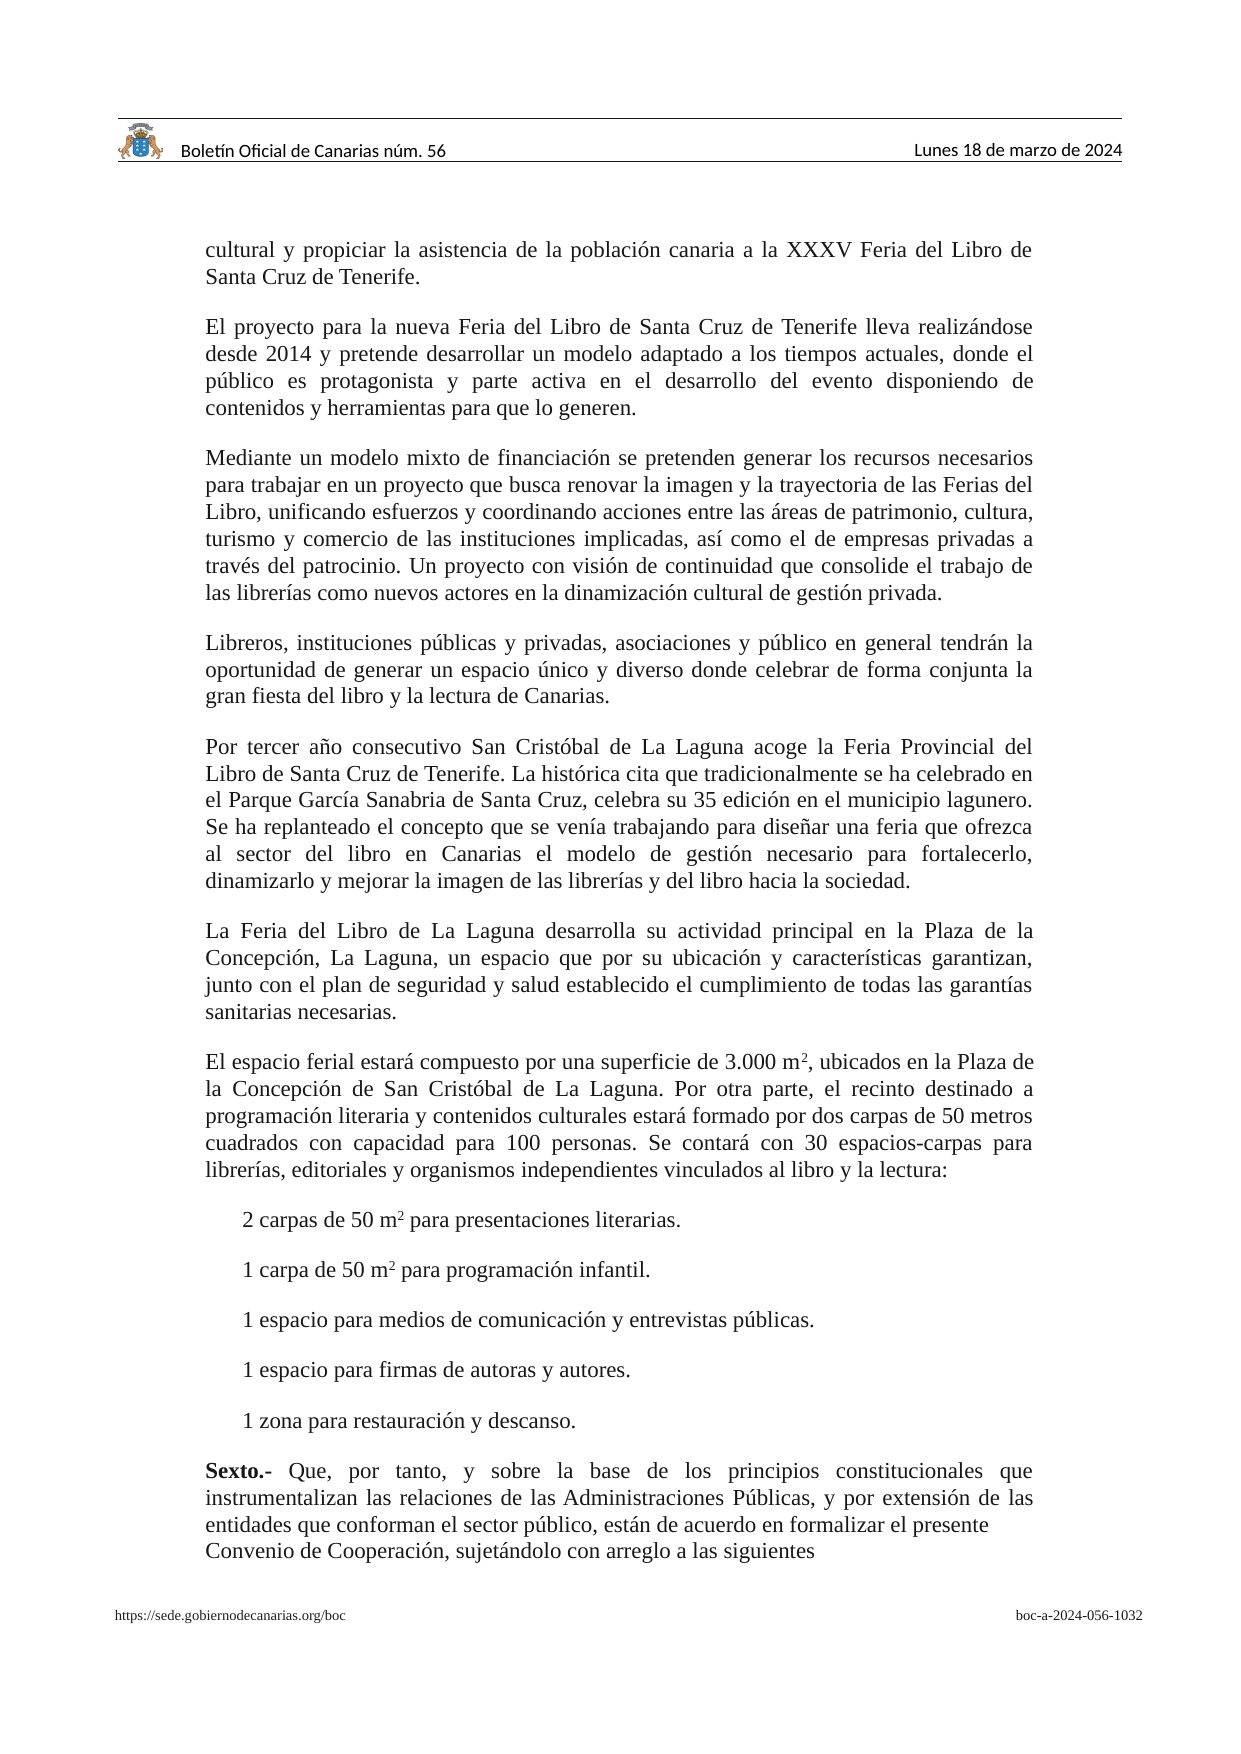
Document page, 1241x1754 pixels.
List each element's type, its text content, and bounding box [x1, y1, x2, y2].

text El proyecto para la nueva Feria del Libro de Santa Cruz de Tenerife lleva realizándose desde 2014 y pretende desarrollar un modelo adaptado a los tiempos actuales, donde el público es protagonista y parte activa en el desarrollo del evento disponiendo de contenidos y herramientas para que lo generen. [205, 313, 1034, 420]
text 1 espacio para medios de comunicación y entrevistas públicas. [242, 1306, 1034, 1333]
text 1 espacio para firmas de autoras y autores. [242, 1356, 1034, 1383]
text Sexto.- Que, por tanto, y sobre la base de los principios constitucionales que instrumentalizan las relaciones de las Administraciones Públicas, y por extensión de las entidades que conforman el sector público, están de acuerdo en formalizar el presente [205, 1457, 1034, 1537]
text Libreros, instituciones públicas y privadas, asociaciones y público en general tendrán la oportunidad de generar un espacio único y diverso donde celebrar de forma conjunta la gran fiesta del libro y la lectura de Canarias. [205, 629, 1034, 709]
text La Feria del Libro de La Laguna desarrolla su actividad principal en la Plaza de la Concepción, La Laguna, un espacio que por su ubicación y características garantizan, junto con el plan de seguridad y salud establecido el cumplimiento de todas las garantías sanitarias necesarias. [205, 917, 1034, 1024]
text Convenio de Cooperación, sujetándolo con arreglo a las siguientes [205, 1538, 1034, 1564]
text 2 carpas de 50 m2 para presentaciones literarias. [242, 1206, 1034, 1232]
text cultural y propiciar la asistencia de la población canaria a la XXXV Feria del Libro de Santa Cruz de Tenerife. [205, 236, 1034, 289]
text 1 zona para restauración y descanso. [242, 1407, 1034, 1433]
text 1 carpa de 50 m2 para programación infantil. [242, 1256, 1034, 1282]
text Por tercer año consecutivo San Cristóbal de La Laguna acoge la Feria Provincial del Libro de Santa Cruz de Tenerife. La histórica cita que tradicionalmente se ha celebrado en el Parque García Sanabria de Santa Cruz, celebra su 35 edición en el municipio lagunero. Se ha replanteado el concepto que se venía trabajando para diseñar una feria que ofrezca al sector del libro en Canarias el modelo de gestión necesario para fortalecerlo, dinamizarlo y mejorar la imagen de las librerías y del libro hacia la sociedad. [205, 733, 1034, 893]
text El espacio ferial estará compuesto por una superficie de 3.000 m2, ubicados en la Plaza de la Concepción de San Cristóbal de La Laguna. Por otra parte, el recinto destinado a programación literaria y contenidos culturales estará formado por dos carpas de 50 metros cuadrados con capacidad para 100 personas. Se contará con 30 espacios-carpas para librerías, editoriales y organismos independientes vinculados al libro y la lectura: [205, 1048, 1034, 1182]
text Mediante un modelo mixto de financiación se pretenden generar los recursos necesarios para trabajar en un proyecto que busca renovar la imagen y la trayectoria de las Ferias del Libro, unificando esfuerzos y coordinando acciones entre las áreas de patrimonio, cultura, turismo y comercio de las instituciones implicadas, así como el de empresas privadas a través del patrocinio. Un proyecto con visión de continuidad que consolide el trabajo de las librerías como nuevos actores en la dinamización cultural de gestión privada. [205, 444, 1034, 605]
